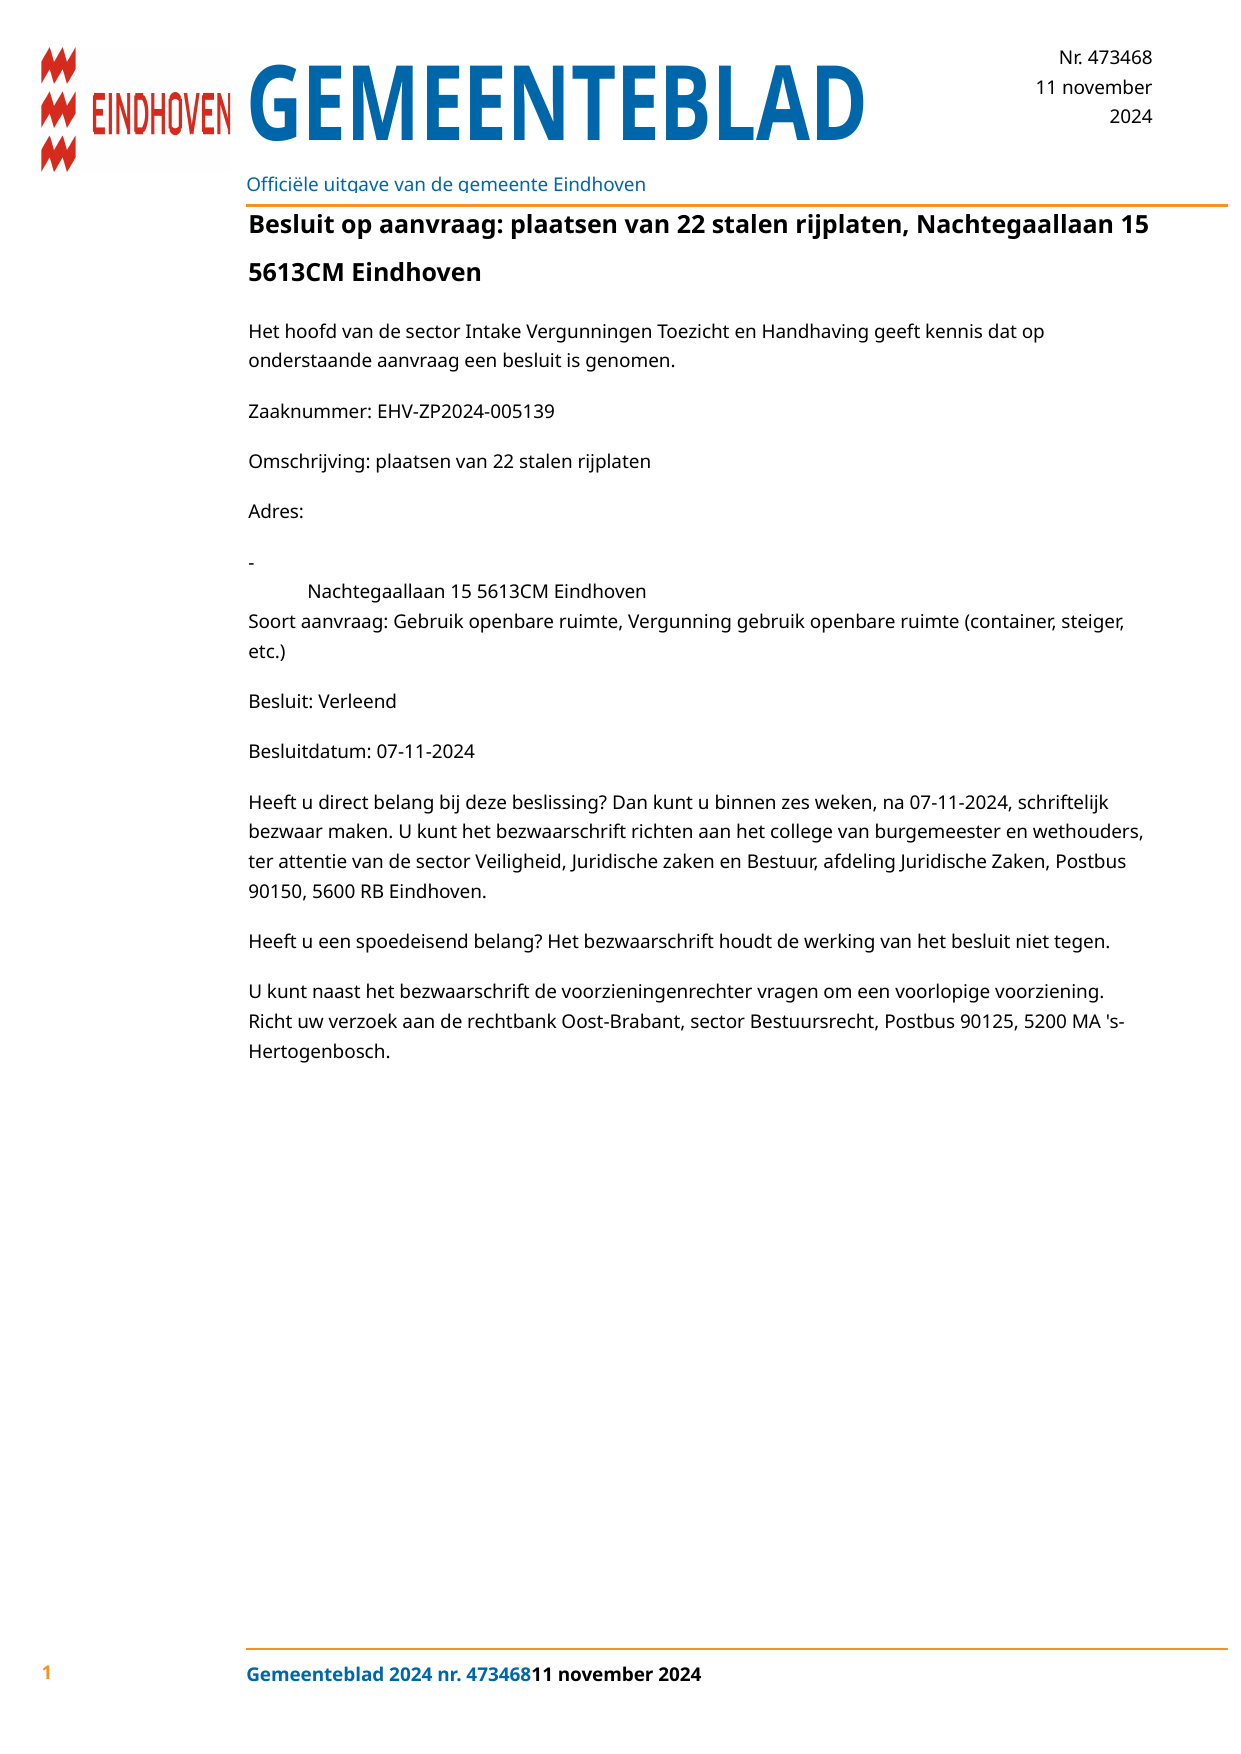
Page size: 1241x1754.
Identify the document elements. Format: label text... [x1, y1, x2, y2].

text Omschrijving: plaatsen van 22 stalen rijplaten [248, 448, 1152, 474]
text U kunt naast het bezwaarschrift de voorzieningenrechter vragen om een voorlopige voorziening. Richt uw verzoek aan de rechtbank Oost-Brabant, sector Bestuursrecht, Postbus 90125, 5200 MA 's-Hertogenbosch. [248, 979, 1152, 1064]
text Zaaknummer: EHV-ZP2024-005139 [248, 398, 1152, 424]
text Adres: [248, 499, 1152, 524]
text Besluit op aanvraag: plaatsen van 22 stalen rijplaten, Nachtegaallaan 15 5613CM Eindhoven [248, 207, 1152, 288]
text Heeft u een spoedeisend belang? Het bezwaarschrift houdt de werking van het besluit niet tegen. [248, 928, 1152, 954]
text Heeft u direct belang bij deze beslissing? Dan kunt u binnen zes weken, na 07-11-2024, schriftelijk bezwaar maken. U kunt het bezwaarschrift richten aan het college van burgemeester en wethouders, ter attentie van de sector Veiligheid, Juridische zaken en Bestuur, afdeling Juridische Zaken, Postbus 90150, 5600 RB Eindhoven. [248, 789, 1152, 904]
list Nachtegaallaan 15 5613CM Eindhoven [248, 579, 1152, 604]
text Besluitdatum: 07-11-2024 [248, 739, 1152, 764]
text Soort aanvraag: Gebruik openbare ruimte, Vergunning gebruik openbare ruimte (container, steiger, etc.) [248, 608, 1152, 664]
picture [41, 47, 231, 172]
text Het hoofd van de sector Intake Vergunningen Toezicht en Handhaving geeft kennis dat op onderstaande aanvraag een besluit is genomen. [248, 318, 1152, 373]
text Besluit: Verleend [248, 688, 1152, 714]
